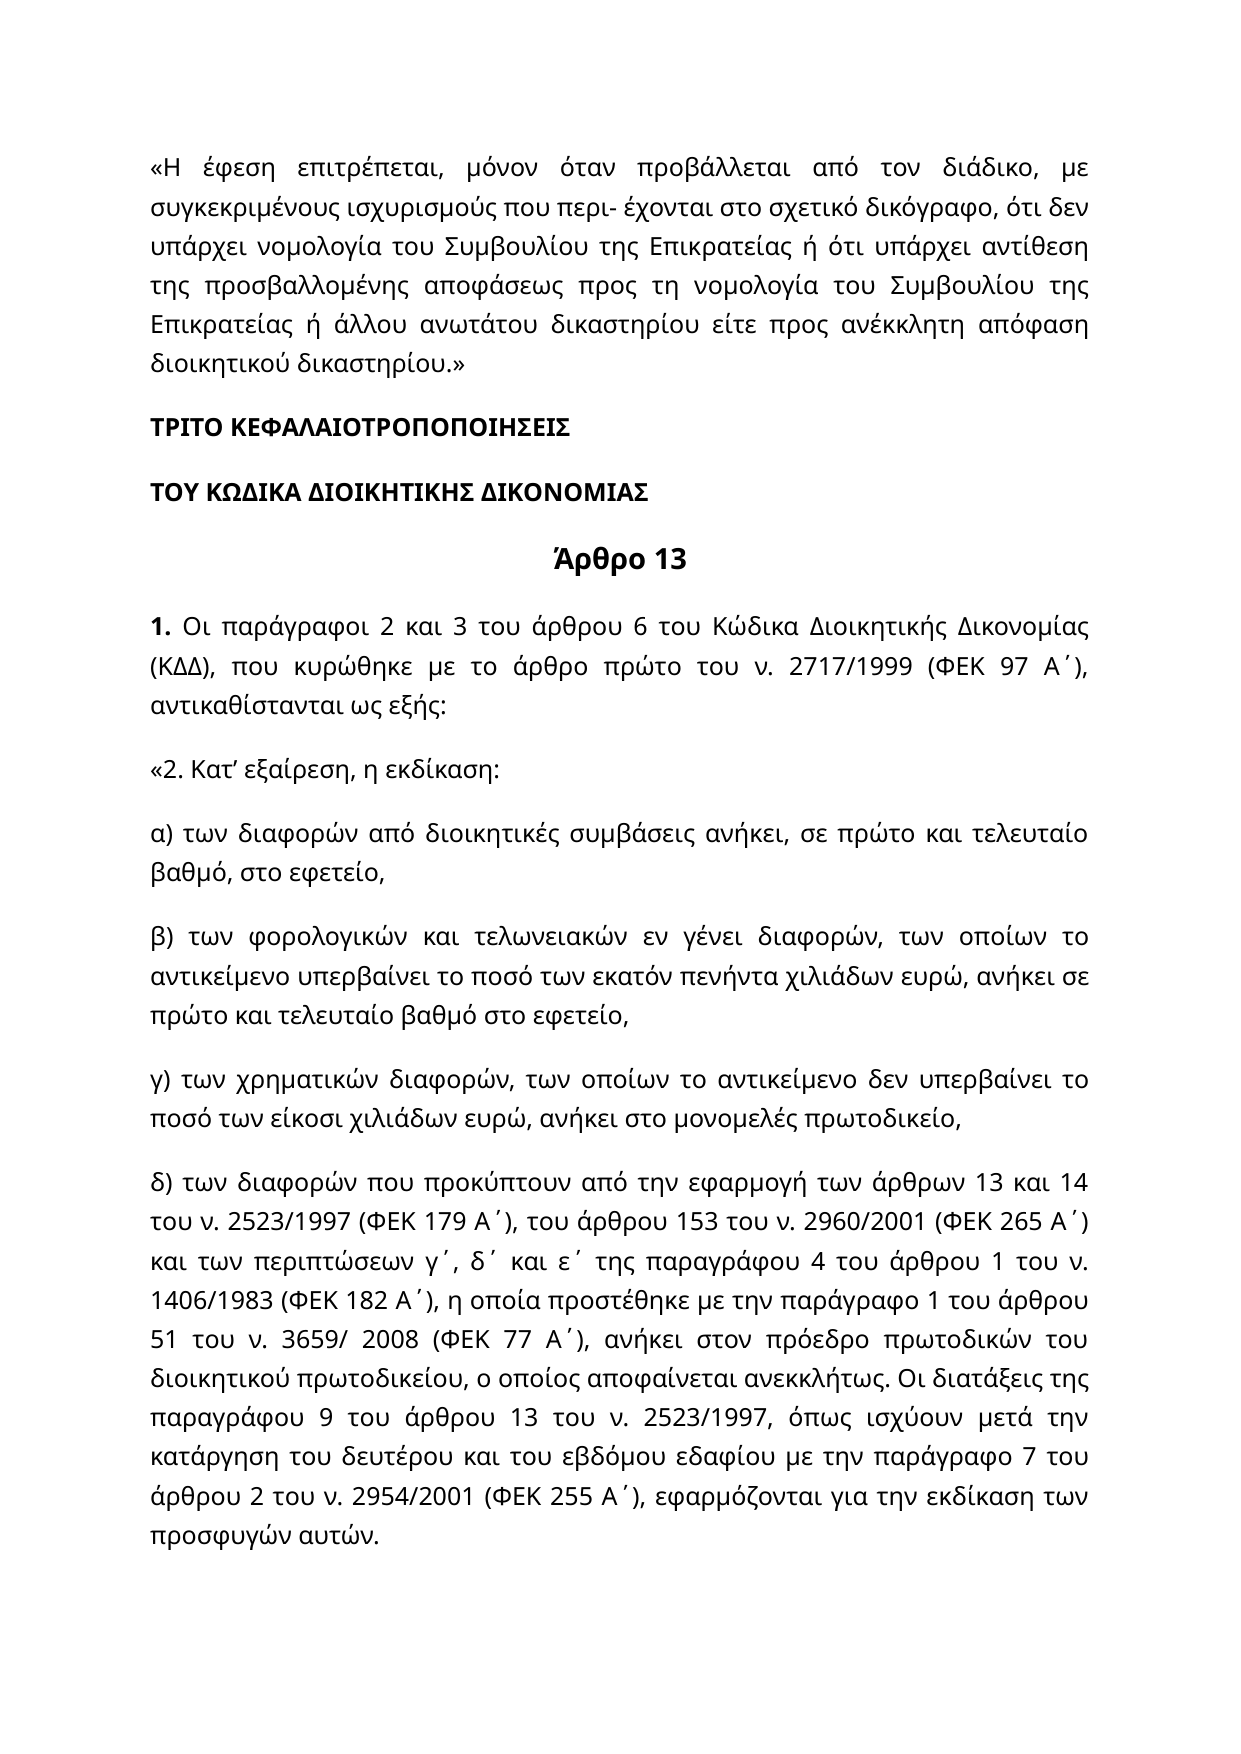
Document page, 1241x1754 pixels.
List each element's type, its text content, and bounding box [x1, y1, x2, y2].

text β) των φορολογικών και τελωνειακών εν γένει διαφορών, των οποίων το αντικείμενο υπερβαίνει το ποσό των εκατόν πενήντα χιλιάδων ευρώ, ανήκει σε πρώτο και τελευταίο βαθμό στο εφετείο, [150, 919, 1090, 1031]
text «2. Κατ’ εξαίρεση, η εκδίκαση: [150, 751, 1090, 786]
text α) των διαφορών από διοικητικές συμβάσεις ανήκει, σε πρώτο και τελευταίο βαθμό, στο εφετείο, [150, 816, 1090, 889]
text ΤΡΙΤΟ ΚΕΦΑΛΑΙΟΤΡΟΠΟΠΟΙΗΣΕΙΣ [150, 410, 1090, 444]
text «Η έφεση επιτρέπεται, μόνον όταν προβάλλεται από τον διάδικο, με συγκεκριμένους ισχυρισμούς που περι- έχονται στο σχετικό δικόγραφο, ότι δεν υπάρχει νομολογία του Συμβουλίου της Επικρατείας ή ότι υπάρχει αντίθεση της προσβαλλομένης αποφάσεως προς τη νομολογία του Συμβουλίου της Επικρατείας ή άλλου ανωτάτου δικαστηρίου είτε προς ανέκκλητη απόφαση διοικητικού δικαστηρίου.» [150, 150, 1090, 380]
subtitle Άρθρο 13 [150, 538, 1090, 578]
text ΤΟΥ ΚΩΔΙΚΑ ΔΙΟΙΚΗΤΙΚΗΣ ΔΙΚΟΝΟΜΙΑΣ [150, 474, 1090, 508]
text 1. Οι παράγραφοι 2 και 3 του άρθρου 6 του Κώδικα Διοικητικής Δικονομίας (ΚΔΔ), που κυρώθηκε με το άρθρο πρώτο του ν. 2717/1999 (ΦΕΚ 97 Α΄), αντικαθίστανται ως εξής: [150, 609, 1090, 721]
text δ) των διαφορών που προκύπτουν από την εφαρμογή των άρθρων 13 και 14 του ν. 2523/1997 (ΦΕΚ 179 Α΄), του άρθρου 153 του ν. 2960/2001 (ΦΕΚ 265 Α΄) και των περιπτώσεων γ΄, δ΄ και ε΄ της παραγράφου 4 του άρθρου 1 του ν. 1406/1983 (ΦΕΚ 182 Α΄), η οποία προστέθηκε με την παράγραφο 1 του άρθρου 51 του ν. 3659/ 2008 (ΦΕΚ 77 Α΄), ανήκει στον πρόεδρο πρωτοδικών του διοικητικού πρωτοδικείου, ο οποίος αποφαίνεται ανεκκλήτως. Οι διατάξεις της παραγράφου 9 του άρθρου 13 του ν. 2523/1997, όπως ισχύουν μετά την κατάργηση του δευτέρου και του εβδόμου εδαφίου με την παράγραφο 7 του άρθρου 2 του ν. 2954/2001 (ΦΕΚ 255 Α΄), εφαρμόζονται για την εκδίκαση των προσφυγών αυτών. [150, 1165, 1090, 1551]
text γ) των χρηματικών διαφορών, των οποίων το αντικείμενο δεν υπερβαίνει το ποσό των είκοσι χιλιάδων ευρώ, ανήκει στο μονομελές πρωτοδικείο, [150, 1061, 1090, 1135]
